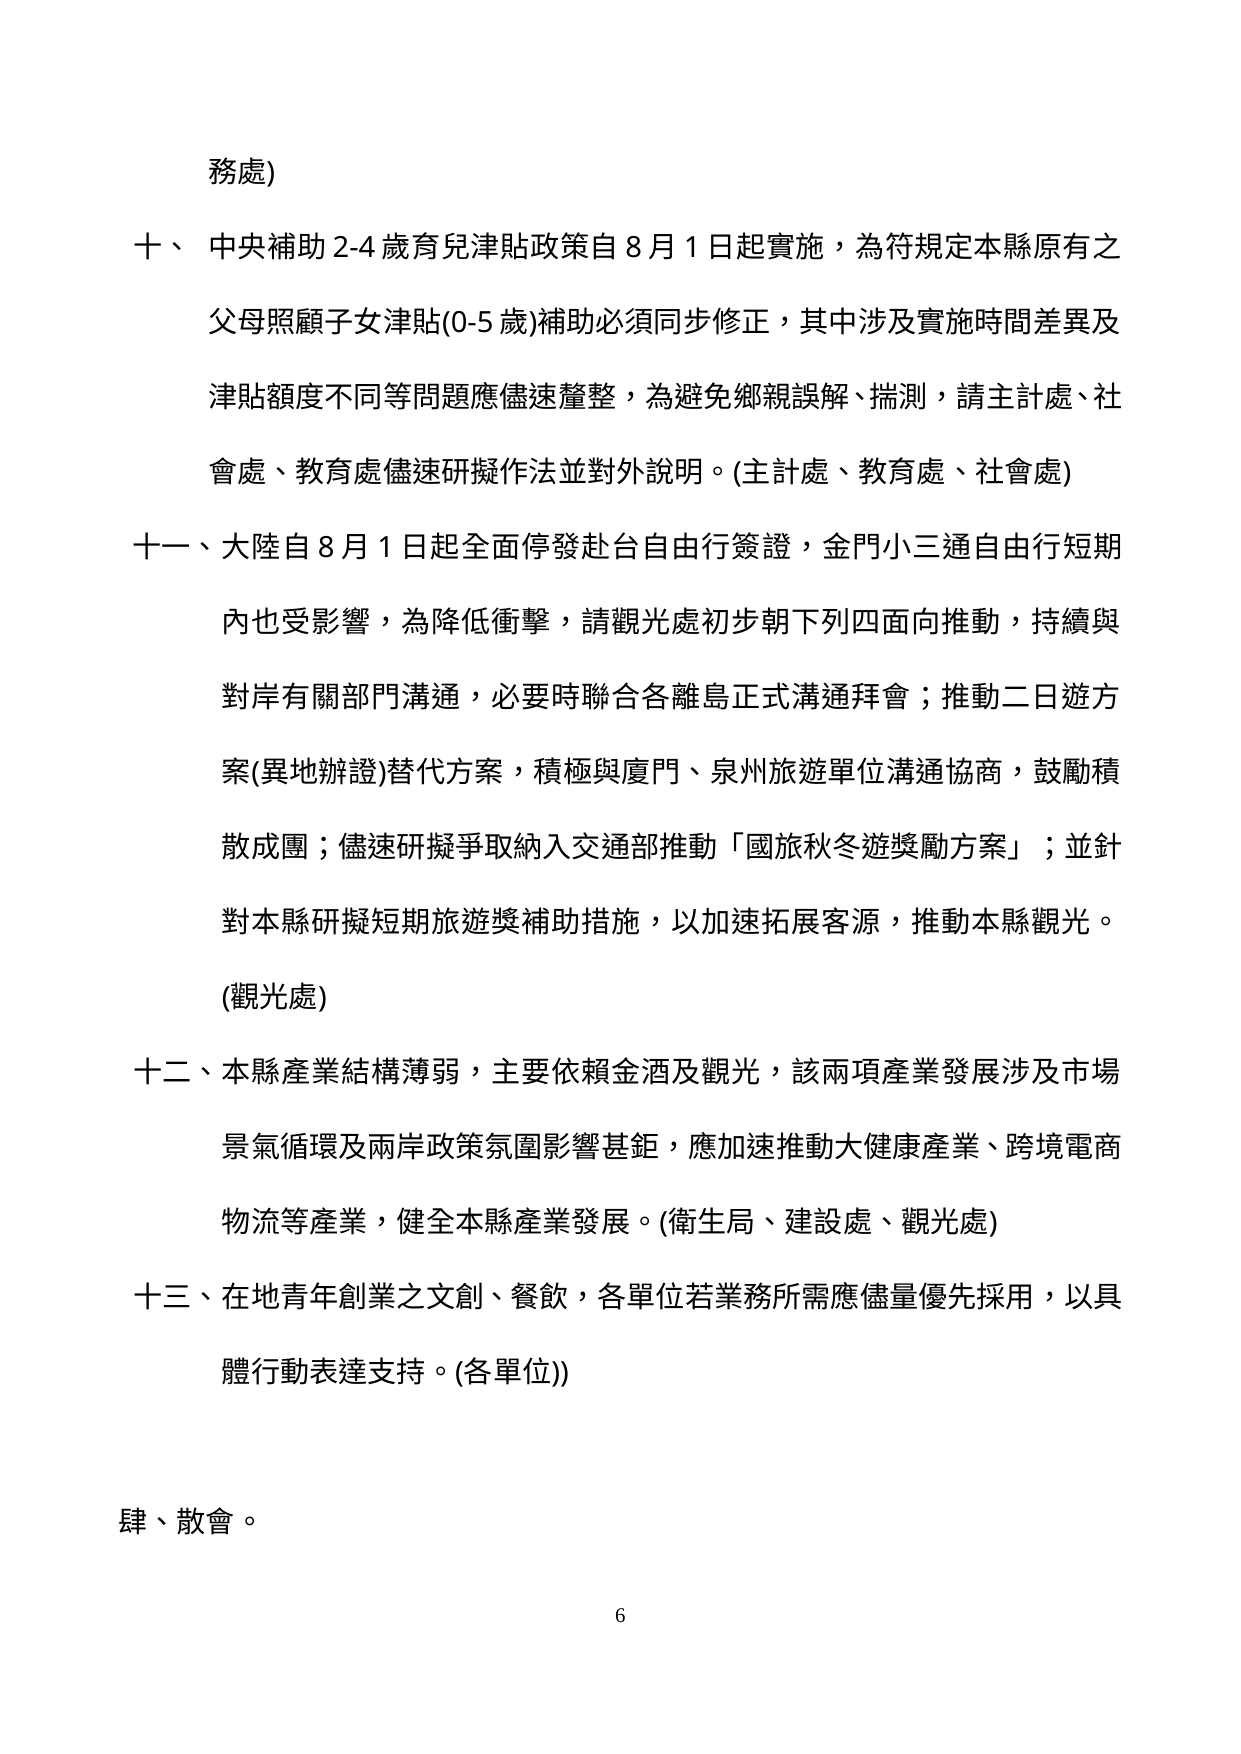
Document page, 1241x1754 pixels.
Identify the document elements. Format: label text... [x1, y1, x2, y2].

list 大陸自8月1日起全面停發赴台自由行簽證，金門小三通自由行短期內也受影響，為降低衝擊，請觀光處初步朝下列四面向推動，持續與對岸有關部門溝通，必要時聯合各離島正式溝通拜會；推動二日遊方案(異地辦證)替代方案，積極與廈門、泉州旅遊單位溝通協商，鼓勵積散成團；儘速研擬爭取納入交通部推動「國旅秋冬遊獎勵方案」；並針對本縣研擬短期旅遊獎補助措施，以加速拓展客源，推動本縣觀光。(觀光處) [132, 507, 1122, 1032]
list 針對大型公共工程及綜合型計畫，規劃階段應考量啟用後之維運計畫，針對金門大橋通車之後續營運方案規劃及維護機制，因涉及低碳島的發展及車輛轉運管理機制及配套，請觀光處、工務處儘早研擬。(觀光處、工務處) [133, 132, 1122, 207]
list 中央補助2-4歲育兒津貼政策自8月1日起實施，為符規定本縣原有之父母照顧子女津貼(0-5歲)補助必須同步修正，其中涉及實施時間差異及津貼額度不同等問題應儘速釐整，為避免鄉親誤解、揣測，請主計處、社會處、教育處儘速研擬作法並對外說明。(主計處、教育處、社會處) [133, 207, 1122, 507]
list 本縣產業結構薄弱，主要依賴金酒及觀光，該兩項產業發展涉及市場景氣循環及兩岸政策氛圍影響甚鉅，應加速推動大健康產業、跨境電商物流等產業，健全本縣產業發展。(衛生局、建設處、觀光處) [133, 1032, 1122, 1257]
list 在地青年創業之文創、餐飲，各單位若業務所需應儘量優先採用，以具體行動表達支持。(各單位)) [133, 1257, 1122, 1407]
text 肆、散會。 [118, 1482, 1122, 1557]
